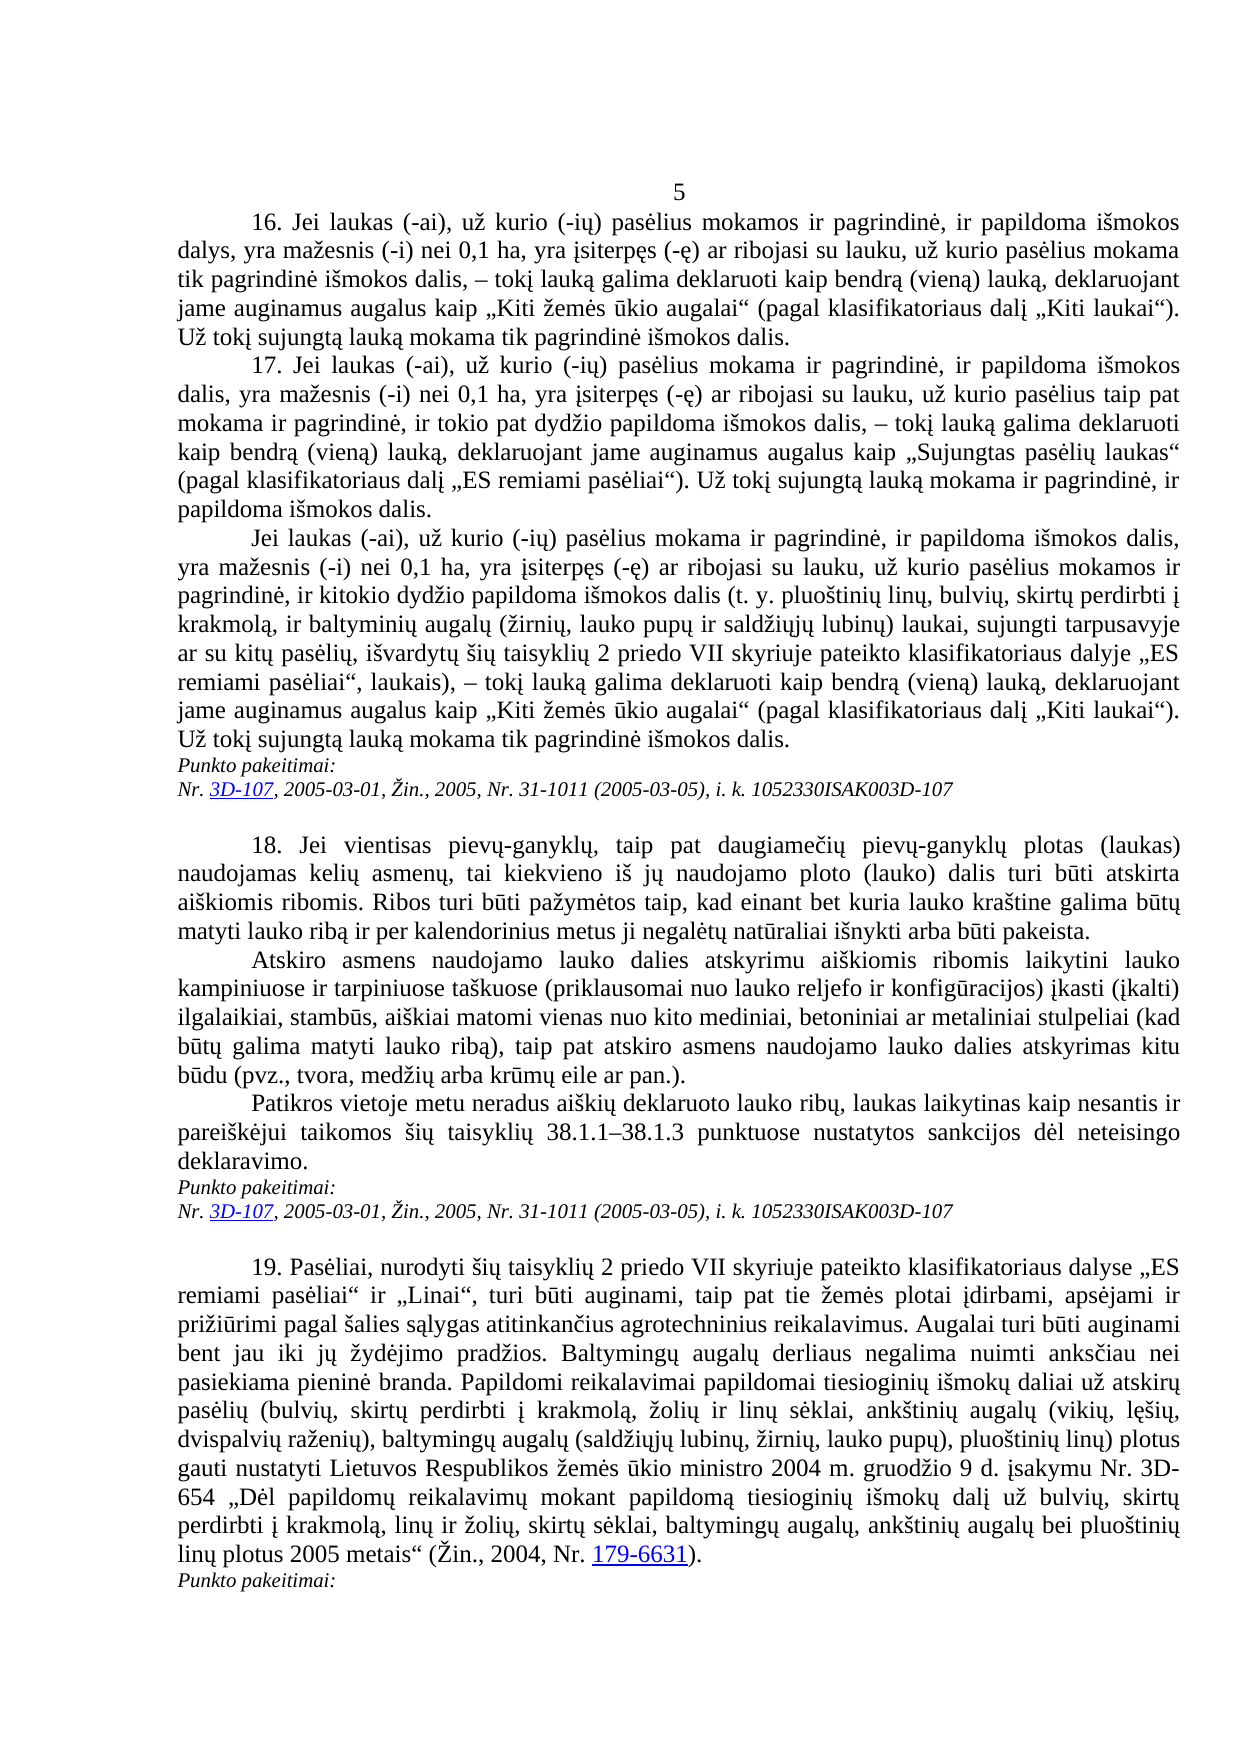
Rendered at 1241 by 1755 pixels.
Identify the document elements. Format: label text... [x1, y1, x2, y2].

text Punkto pakeitimai: [177, 753, 1181, 777]
text 18. Jei vientisas pievų-ganyklų, taip pat daugiamečių pievų-ganyklų plotas (laukas) naudojamas kelių asmenų, tai kiekvieno iš jų naudojamo ploto (lauko) dalis turi būti atskirta aiškiomis ribomis. Ribos turi būti pažymėtos taip, kad einant bet kuria lauko kraštine galima būtų matyti lauko ribą ir per kalendorinius metus ji negalėtų natūraliai išnykti arba būti pakeista. [177, 830, 1181, 945]
text 19. Pasėliai, nurodyti šių taisyklių 2 priedo VII skyriuje pateikto klasifikatoriaus dalyse „ES remiami pasėliai“ ir „Linai“, turi būti auginami, taip pat tie žemės plotai įdirbami, apsėjami ir prižiūrimi pagal šalies sąlygas atitinkančius agrotechninius reikalavimus. Augalai turi būti auginami bent jau iki jų žydėjimo pradžios. Baltymingų augalų derliaus negalima nuimti anksčiau nei pasiekiama pieninė branda. Papildomi reikalavimai papildomai tiesioginių išmokų daliai už atskirų pasėlių (bulvių, skirtų perdirbti į krakmolą, žolių ir linų sėklai, ankštinių augalų (vikių, lęšių, dvispalvių raženių), baltymingų augalų (saldžiųjų lubinų, žirnių, lauko pupų), pluoštinių linų) plotus gauti nustatyti Lietuvos Respublikos žemės ūkio ministro 2004 m. gruodžio 9 d. įsakymu Nr. 3D-654 „Dėl papildomų reikalavimų mokant papildomą tiesioginių išmokų dalį už bulvių, skirtų perdirbti į krakmolą, linų ir žolių, skirtų sėklai, baltymingų augalų, ankštinių augalų bei pluoštinių linų plotus 2005 metais“ (Žin., 2004, Nr. 179-6631). [177, 1252, 1181, 1568]
text Punkto pakeitimai: [177, 1568, 1181, 1592]
text Jei laukas (-ai), už kurio (-ių) pasėlius mokama ir pagrindinė, ir papildoma išmokos dalis, yra mažesnis (-i) nei 0,1 ha, yra įsiterpęs (-ę) ar ribojasi su lauku, už kurio pasėlius mokamos ir pagrindinė, ir kitokio dydžio papildoma išmokos dalis (t. y. pluoštinių linų, bulvių, skirtų perdirbti į krakmolą, ir baltyminių augalų (žirnių, lauko pupų ir saldžiųjų lubinų) laukai, sujungti tarpusavyje ar su kitų pasėlių, išvardytų šių taisyklių 2 priedo VII skyriuje pateikto klasifikatoriaus dalyje „ES remiami pasėliai“, laukais), – tokį lauką galima deklaruoti kaip bendrą (vieną) lauką, deklaruojant jame auginamus augalus kaip „Kiti žemės ūkio augalai“ (pagal klasifikatoriaus dalį „Kiti laukai“). Už tokį sujungtą lauką mokama tik pagrindinė išmokos dalis. [177, 523, 1181, 753]
text Atskiro asmens naudojamo lauko dalies atskyrimu aiškiomis ribomis laikytini lauko kampiniuose ir tarpiniuose taškuose (priklausomai nuo lauko reljefo ir konfigūracijos) įkasti (įkalti) ilgalaikiai, stambūs, aiškiai matomi vienas nuo kito mediniai, betoniniai ar metaliniai stulpeliai (kad būtų galima matyti lauko ribą), taip pat atskiro asmens naudojamo lauko dalies atskyrimas kitu būdu (pvz., tvora, medžių arba krūmų eile ar pan.). [177, 945, 1181, 1088]
text Patikros vietoje metu neradus aiškių deklaruoto lauko ribų, laukas laikytinas kaip nesantis ir pareiškėjui taikomos šių taisyklių 38.1.1–38.1.3 punktuose nustatytos sankcijos dėl neteisingo deklaravimo. [177, 1088, 1181, 1175]
text Nr. 3D-107, 2005-03-01, Žin., 2005, Nr. 31-1011 (2005-03-05), i. k. 1052330ISAK003D-107 [177, 777, 1181, 801]
text Nr. 3D-107, 2005-03-01, Žin., 2005, Nr. 31-1011 (2005-03-05), i. k. 1052330ISAK003D-107 [177, 1199, 1181, 1223]
text Punkto pakeitimai: [177, 1175, 1181, 1199]
text 16. Jei laukas (-ai), už kurio (-ių) pasėlius mokamos ir pagrindinė, ir papildoma išmokos dalys, yra mažesnis (-i) nei 0,1 ha, yra įsiterpęs (-ę) ar ribojasi su lauku, už kurio pasėlius mokama tik pagrindinė išmokos dalis, – tokį lauką galima deklaruoti kaip bendrą (vieną) lauką, deklaruojant jame auginamus augalus kaip „Kiti žemės ūkio augalai“ (pagal klasifikatoriaus dalį „Kiti laukai“). Už tokį sujungtą lauką mokama tik pagrindinė išmokos dalis. [177, 207, 1181, 350]
text 17. Jei laukas (-ai), už kurio (-ių) pasėlius mokama ir pagrindinė, ir papildoma išmokos dalis, yra mažesnis (-i) nei 0,1 ha, yra įsiterpęs (-ę) ar ribojasi su lauku, už kurio pasėlius taip pat mokama ir pagrindinė, ir tokio pat dydžio papildoma išmokos dalis, – tokį lauką galima deklaruoti kaip bendrą (vieną) lauką, deklaruojant jame auginamus augalus kaip „Sujungtas pasėlių laukas“ (pagal klasifikatoriaus dalį „ES remiami pasėliai“). Už tokį sujungtą lauką mokama ir pagrindinė, ir papildoma išmokos dalis. [177, 350, 1181, 523]
